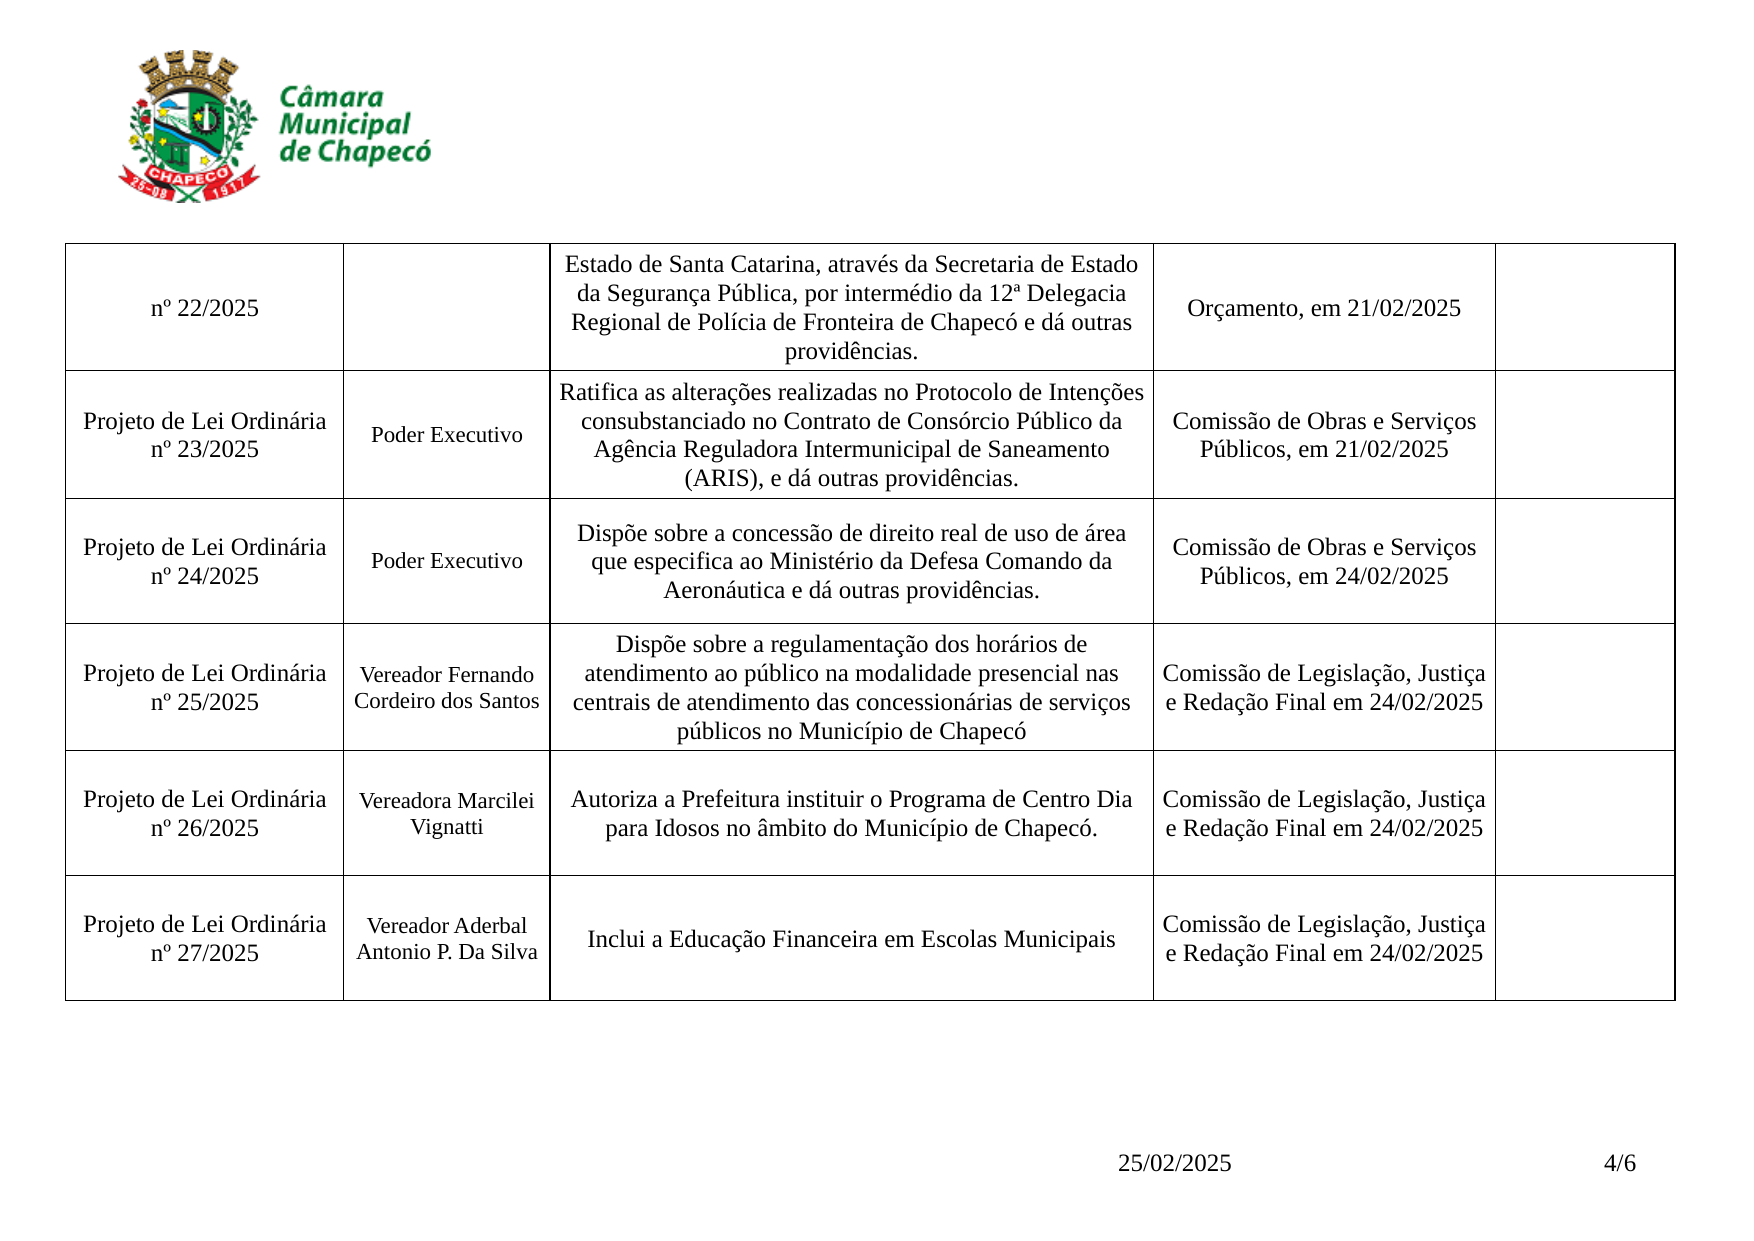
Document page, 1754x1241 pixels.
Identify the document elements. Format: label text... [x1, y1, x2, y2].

table_cell [1496, 876, 1674, 1000]
picture [118, 50, 431, 203]
table_cell Comissão de Obras e Serviços Públicos, em 21/02/2025 [1154, 371, 1495, 498]
table_cell Poder Executivo [344, 371, 549, 498]
table_cell Autoriza a Prefeitura instituir o Programa de Centro Dia para Idosos no âmbito do Município de Chapecó. [551, 751, 1153, 875]
table_cell Vereador Aderbal Antonio P. Da Silva [344, 876, 549, 1000]
table_cell Comissão de Legislação, Justiça e Redação Final em 24/02/2025 [1154, 876, 1495, 1000]
table_cell Dispõe sobre a regulamentação dos horários de atendimento ao público na modalidade presencial nas centrais de atendimento das concessionárias de serviços públicos no Município de Chapecó [551, 624, 1153, 750]
table_cell [1496, 751, 1674, 875]
table_cell Projeto de Lei Ordinária nº 25/2025 [66, 624, 343, 750]
table_cell Comissão de Legislação, Justiça e Redação Final em 24/02/2025 [1154, 751, 1495, 875]
table_cell Projeto de Lei Ordinária nº 27/2025 [66, 876, 343, 1000]
table_cell Comissão de Obras e Serviços Públicos, em 24/02/2025 [1154, 499, 1495, 623]
table_cell [1496, 624, 1674, 750]
table_cell Dispõe sobre a concessão de direito real de uso de área que especifica ao Ministério da Defesa Comando da Aeronáutica e dá outras providências. [551, 499, 1153, 623]
table_cell Projeto de Lei Ordinária nº 24/2025 [66, 499, 343, 623]
table_cell Projeto de Lei Ordinária nº 26/2025 [66, 751, 343, 875]
table_cell [1496, 244, 1674, 370]
table_cell Vereadora Marcilei Vignatti [344, 751, 549, 875]
table_cell [1496, 371, 1674, 498]
table_cell Orçamento, em 21/02/2025 [1154, 244, 1495, 370]
table_cell Inclui a Educação Financeira em Escolas Municipais [551, 876, 1153, 1000]
table_cell Poder Executivo [344, 499, 549, 623]
table_cell [344, 244, 549, 370]
table_cell [1496, 499, 1674, 623]
table_cell Vereador Fernando Cordeiro dos Santos [344, 624, 549, 750]
table_cell Projeto de Lei Ordinária nº 23/2025 [66, 371, 343, 498]
table_cell nº 22/2025 [66, 244, 343, 370]
table_cell Comissão de Legislação, Justiça e Redação Final em 24/02/2025 [1154, 624, 1495, 750]
table_cell Estado de Santa Catarina, através da Secretaria de Estado da Segurança Pública, por intermédio da 12ª Delegacia Regional de Polícia de Fronteira de Chapecó e dá outras providências. [551, 244, 1153, 370]
table_cell Ratifica as alterações realizadas no Protocolo de Intenções consubstanciado no Contrato de Consórcio Público da Agência Reguladora Intermunicipal de Saneamento (ARIS), e dá outras providências. [551, 371, 1153, 498]
